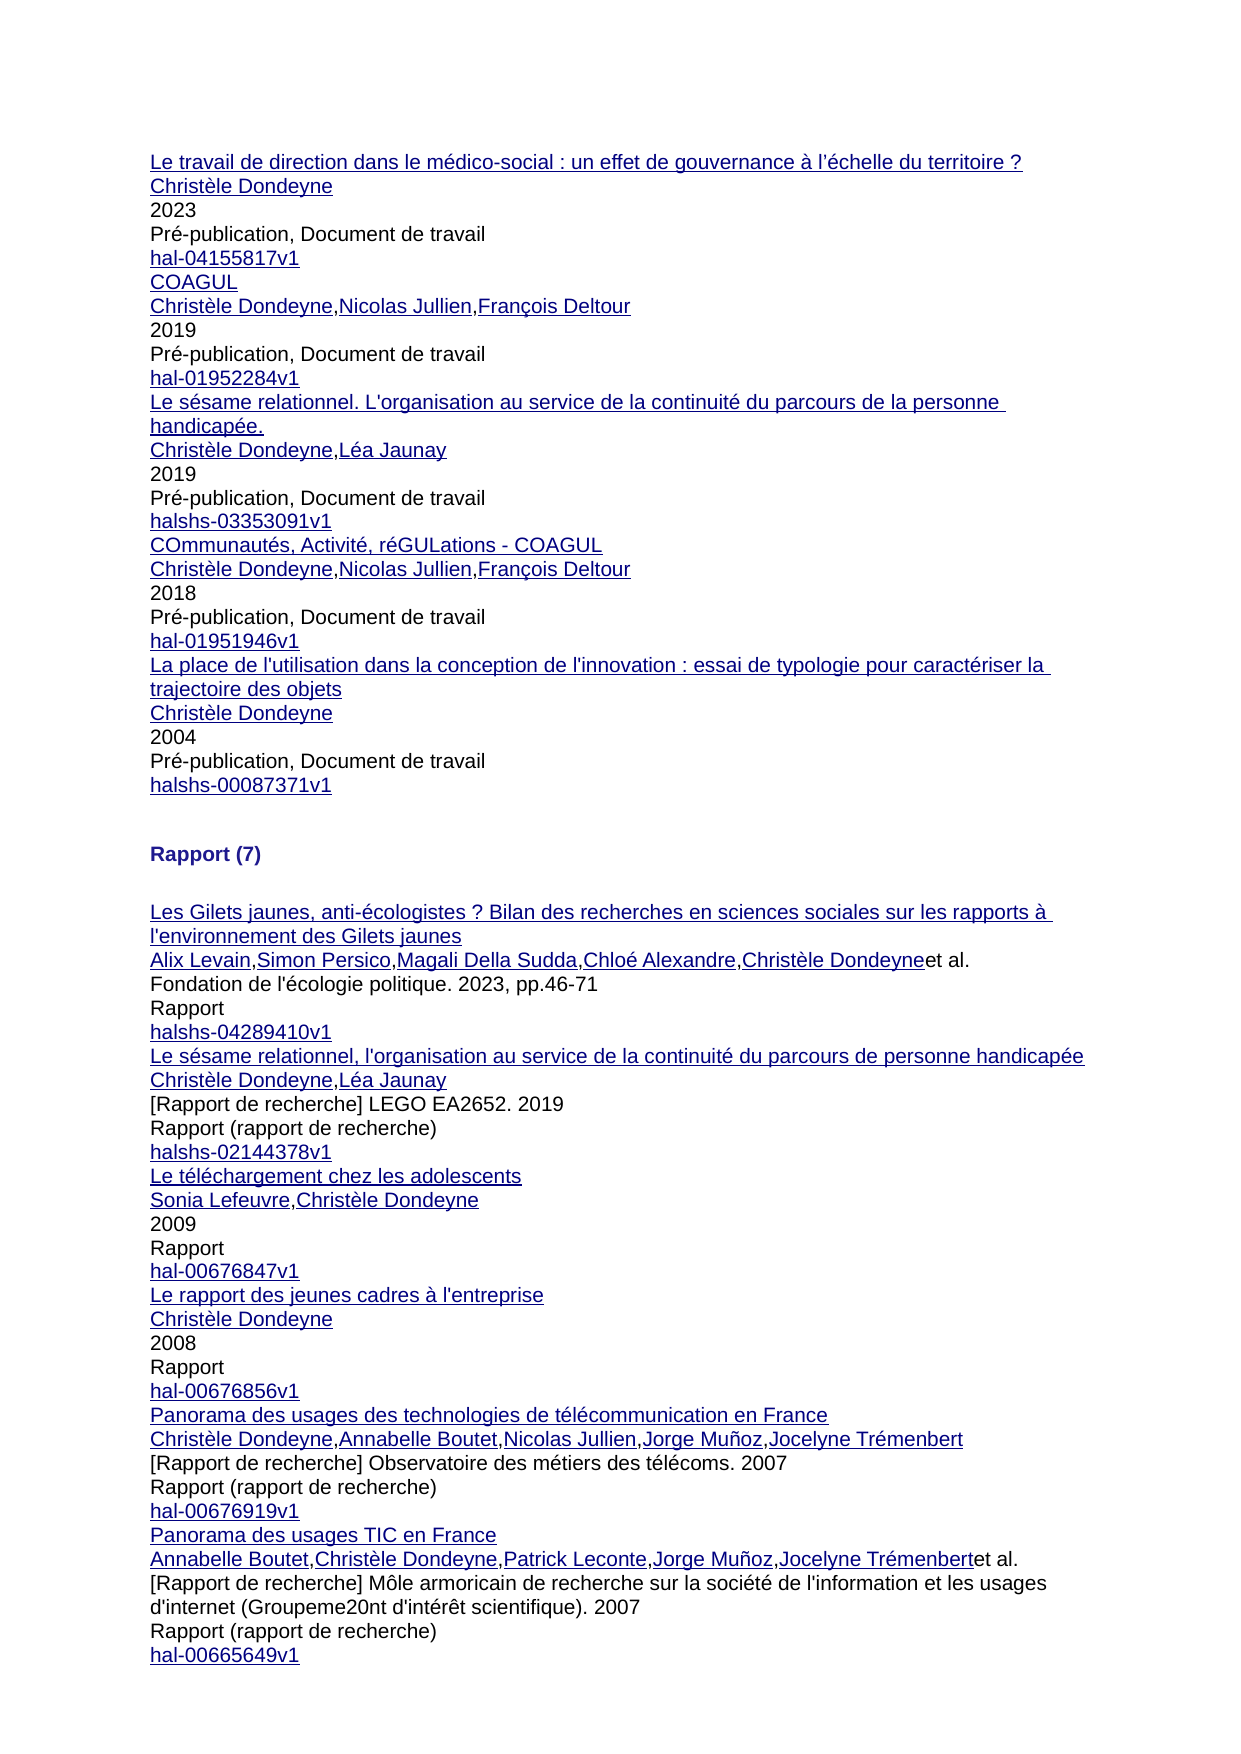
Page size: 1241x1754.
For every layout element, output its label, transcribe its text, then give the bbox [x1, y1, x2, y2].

table_header Les Gilets jaunes, anti-écologistes ? Bilan des recherches en sciences sociales sur les rapports à l'environnement des Gilets jaunes Alix Levain,Simon Persico,Magali Della Sudda,Chloé Alexandre,Christèle Dondeyneet al. Fondation de l'écologie politique. 2023, pp.46-71 Rapport halshs-04289410v1 [150, 900, 1090, 1044]
table_header Le travail de direction dans le médico-social : un effet de gouvernance à l’échelle du territoire ? Christèle Dondeyne 2023 Pré-publication, Document de travail hal-04155817v1 [150, 150, 1090, 270]
table_cell COAGUL Christèle Dondeyne,Nicolas Jullien,François Deltour 2019 Pré-publication, Document de travail hal-01952284v1 [150, 270, 1090, 389]
table_cell La place de l'utilisation dans la conception de l'innovation : essai de typologie pour caractériser la trajectoire des objets Christèle Dondeyne 2004 Pré-publication, Document de travail halshs-00087371v1 [150, 653, 1090, 797]
table_cell Le sésame relationnel, l'organisation au service de la continuité du parcours de personne handicapée Christèle Dondeyne,Léa Jaunay [Rapport de recherche] LEGO EA2652. 2019 Rapport (rapport de recherche) halshs-02144378v1 [150, 1044, 1090, 1163]
table_cell Le téléchargement chez les adolescents Sonia Lefeuvre,Christèle Dondeyne 2009 Rapport hal-00676847v1 [150, 1164, 1090, 1283]
table_cell COmmunautés, Activité, réGULations - COAGUL Christèle Dondeyne,Nicolas Jullien,François Deltour 2018 Pré-publication, Document de travail hal-01951946v1 [150, 533, 1090, 653]
table_cell Le sésame relationnel. L'organisation au service de la continuité du parcours de la personne handicapée. Christèle Dondeyne,Léa Jaunay 2019 Pré-publication, Document de travail halshs-03353091v1 [150, 390, 1090, 533]
subtitle Rapport (7) [150, 842, 1090, 866]
table_cell Panorama des usages TIC en France Annabelle Boutet,Christèle Dondeyne,Patrick Leconte,Jorge Muñoz,Jocelyne Trémenbertet al. [Rapport de recherche] Môle armoricain de recherche sur la société de l'information et les usages d'internet (Groupeme20nt d'intérêt scientifique). 2007 Rapport (rapport de recherche) hal-00665649v1 [150, 1523, 1090, 1667]
table_cell Le rapport des jeunes cadres à l'entreprise Christèle Dondeyne 2008 Rapport hal-00676856v1 [150, 1283, 1090, 1403]
table_cell Panorama des usages des technologies de télécommunication en France Christèle Dondeyne,Annabelle Boutet,Nicolas Jullien,Jorge Muñoz,Jocelyne Trémenbert [Rapport de recherche] Observatoire des métiers des télécoms. 2007 Rapport (rapport de recherche) hal-00676919v1 [150, 1403, 1090, 1523]
